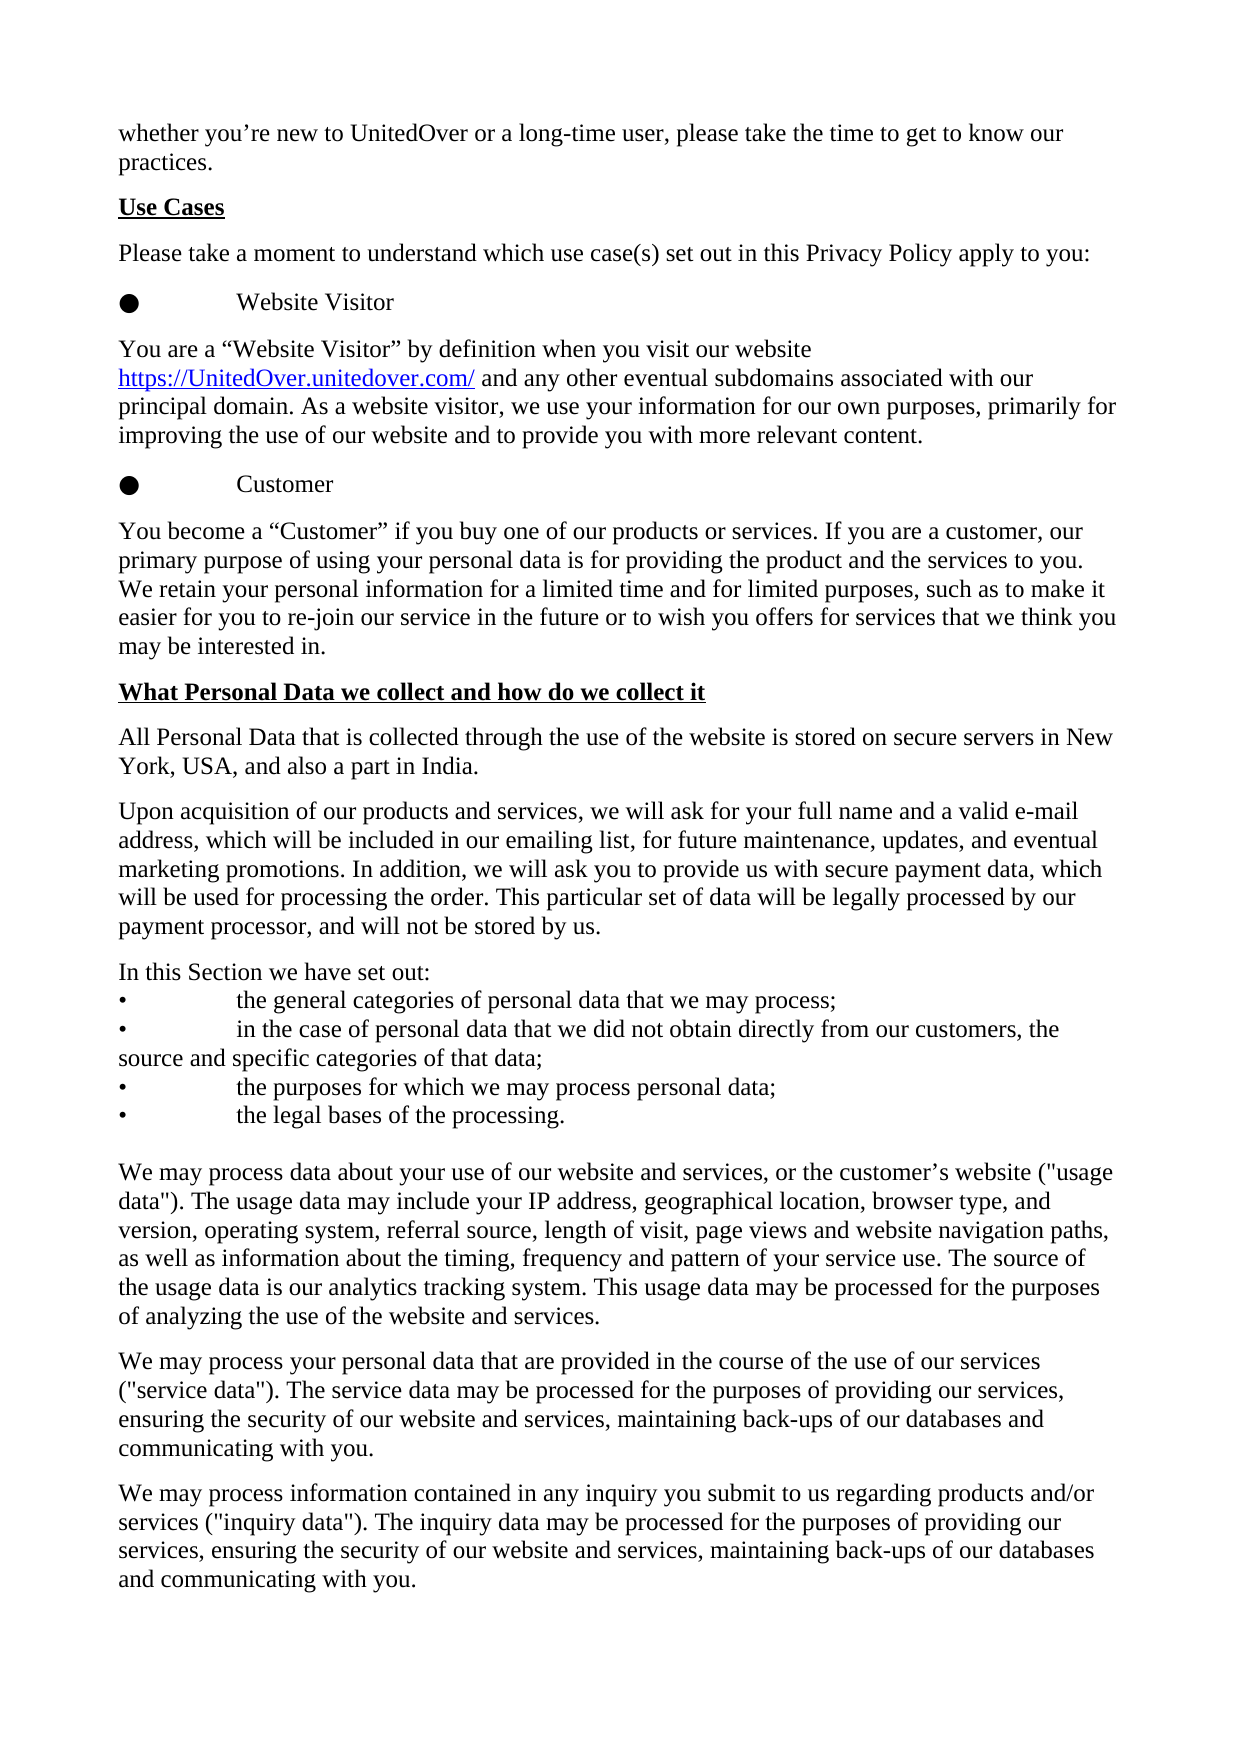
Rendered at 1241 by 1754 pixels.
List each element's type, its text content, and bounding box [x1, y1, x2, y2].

text What Personal Data we collect and how do we collect it [118, 677, 1122, 705]
text • the legal bases of the processing. [118, 1100, 1122, 1129]
text We may process your personal data that are provided in the course of the use of our services ("service data"). The service data may be processed for the purposes of providing our services, ensuring the security of our website and services, maintaining back-ups of our databases and communicating with you. [118, 1346, 1122, 1461]
text Upon acquisition of our products and services, we will ask for your full name and a valid e-mail address, which will be included in our emailing list, for future maintenance, updates, and eventual marketing promotions. In addition, we will ask you to provide us with secure payment data, which will be used for processing the order. This particular set of data will be legally processed by our payment processor, and will not be stored by us. [118, 796, 1122, 940]
text You become a “Customer” if you buy one of our products or services. If you are a customer, our primary purpose of using your personal data is for providing the product and the services to you. We retain your personal information for a limited time and for limited purposes, such as to make it easier for you to re-join our service in the future or to wish you offers for services that we think you may be interested in. [118, 516, 1122, 660]
text Please take a moment to understand which use case(s) set out in this Privacy Policy apply to you: [118, 238, 1122, 266]
text ● Customer [118, 466, 1122, 499]
text • the purposes for which we may process personal data; [118, 1072, 1122, 1100]
text You are a “Website Visitor” by definition when you visit our website https://UnitedOver.unitedover.com/ and any other eventual subdomains associated with our principal domain. As a website visitor, we use your information for our own purposes, primarily for improving the use of our website and to provide you with more relevant content. [118, 334, 1122, 449]
text • the general categories of personal data that we may process; [118, 985, 1122, 1014]
text ● Website Visitor [118, 283, 1122, 317]
text In this Section we have set out: [118, 957, 1122, 985]
text All Personal Data that is collected through the use of the website is stored on secure servers in New York, USA, and also a part in India. [118, 722, 1122, 779]
text whether you’re new to UnitedOver or a long-time user, please take the time to get to know our practices. [118, 118, 1122, 176]
text Use Cases [118, 192, 1122, 221]
text • in the case of personal data that we did not obtain directly from our customers, the source and specific categories of that data; [118, 1014, 1122, 1072]
text We may process information contained in any inquiry you submit to us regarding products and/or services ("inquiry data"). The inquiry data may be processed for the purposes of providing our services, ensuring the security of our website and services, maintaining back-ups of our databases and communicating with you. [118, 1478, 1122, 1593]
text We may process data about your use of our website and services, or the customer’s website ("usage data"). The usage data may include your IP address, geographical location, browser type, and version, operating system, referral source, length of visit, page views and website navigation paths, as well as information about the timing, frequency and pattern of your service use. The source of the usage data is our analytics tracking system. This usage data may be processed for the purposes of analyzing the use of the website and services. [118, 1157, 1122, 1330]
